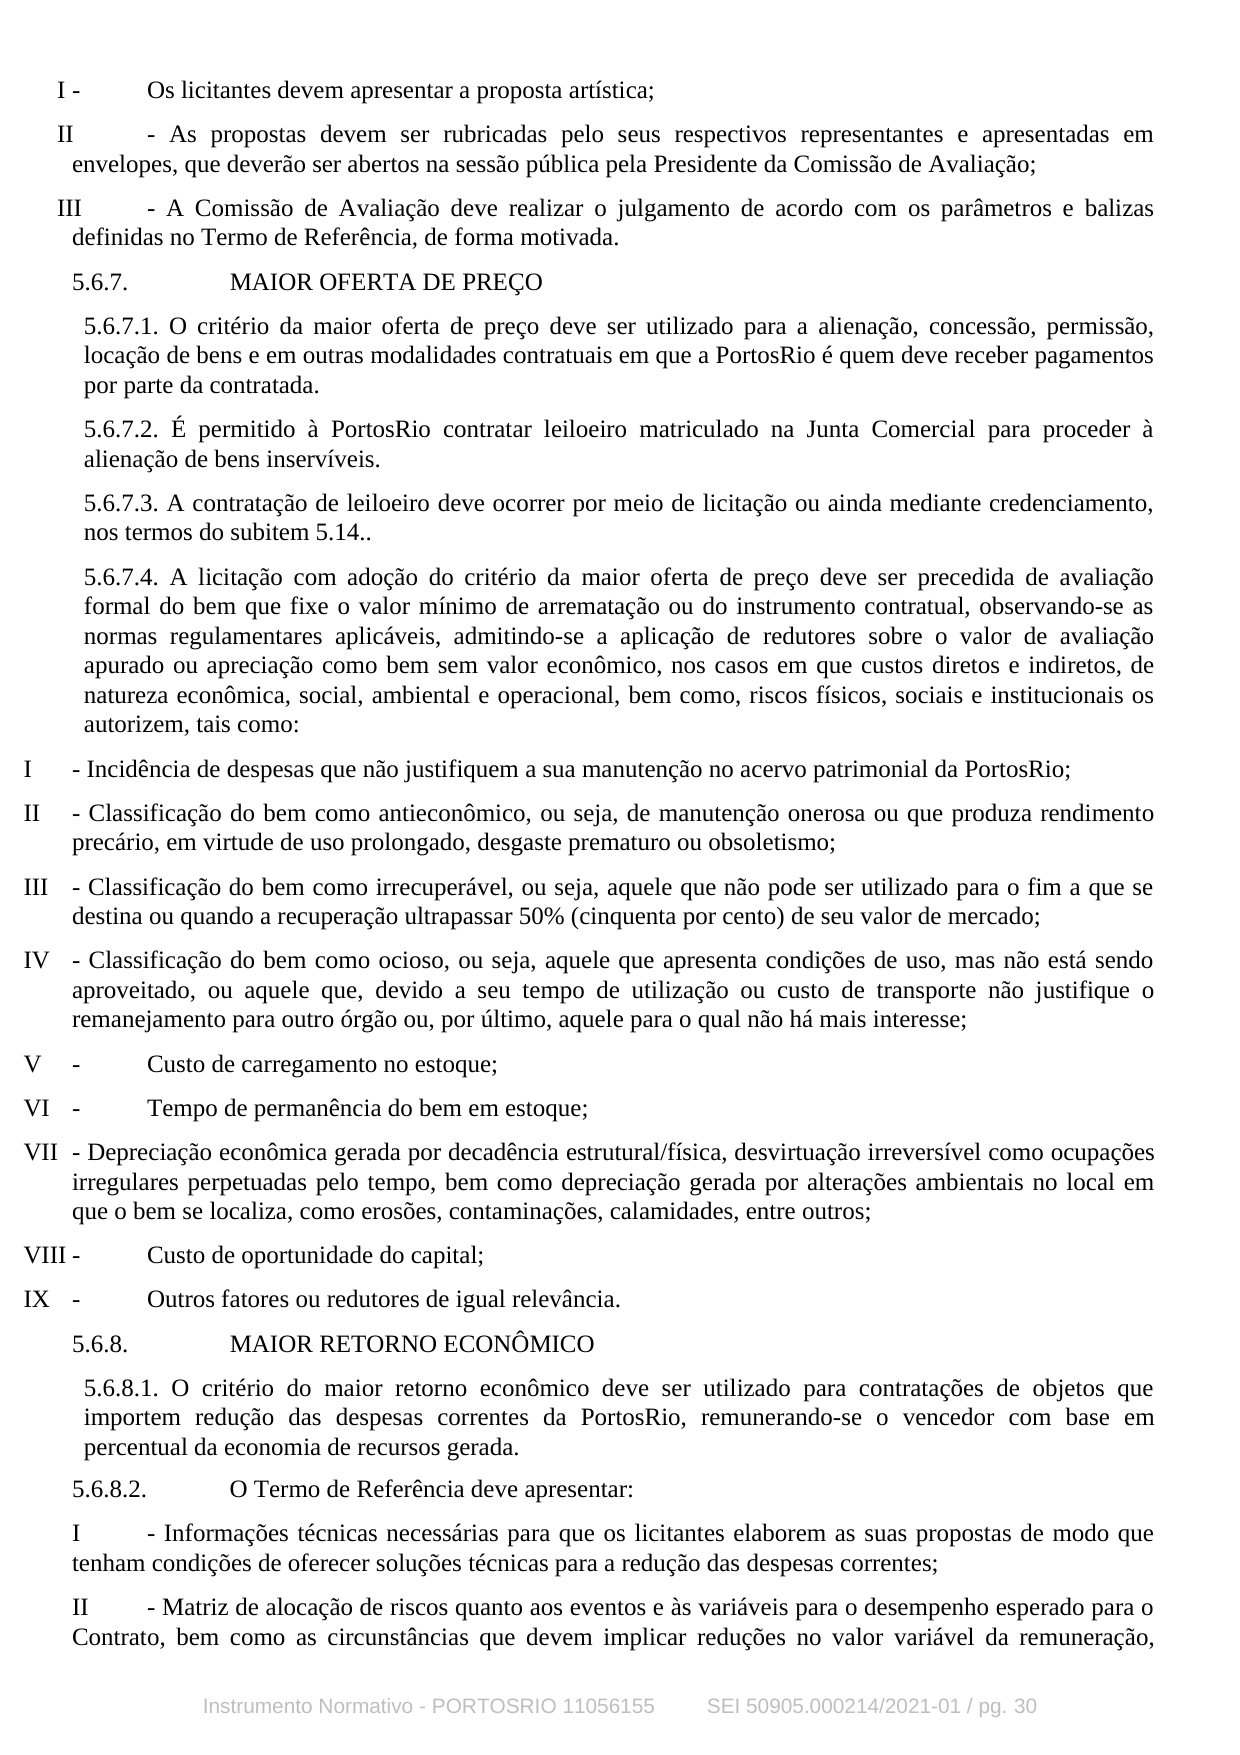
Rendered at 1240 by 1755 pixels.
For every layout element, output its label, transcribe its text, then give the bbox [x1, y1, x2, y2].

list - Classificação do bem como antieconômico, ou seja, de manutenção onerosa ou que produza rendimento precário, em virtude de uso prolongado, desgaste prematuro ou obsoletismo; [23, 798, 1155, 856]
text 5.6.7.4. A licitação com adoção do critério da maior oferta de preço deve ser precedida de avaliação formal do bem que fixe o valor mínimo de arrematação ou do instrumento contratual, observando-se as normas regulamentares aplicáveis, admitindo-se a aplicação de redutores sobre o valor de avaliação apurado ou apreciação como bem sem valor econômico, nos casos em que custos diretos e indiretos, de natureza econômica, social, ambiental e operacional, bem como, riscos físicos, sociais e institucionais os autorizem, tais como: [84, 562, 1155, 738]
text 5.6.8. MAIOR RETORNO ECONÔMICO [72, 1329, 1168, 1357]
list - A Comissão de Avaliação deve realizar o julgamento de acordo com os parâmetros e balizas definidas no Termo de Referência, de forma motivada. [57, 193, 1155, 251]
list - Classificação do bem como ocioso, ou seja, aquele que apresenta condições de uso, mas não está sendo aproveitado, ou aquele que, devido a seu tempo de utilização ou custo de transporte não justifique o remanejamento para outro órgão ou, por último, aquele para o qual não há mais interesse; [23, 945, 1155, 1033]
list - Depreciação econômica gerada por decadência estrutural/física, desvirtuação irreversível como ocupações irregulares perpetuadas pelo tempo, bem como depreciação gerada por alterações ambientais no local em que o bem se localiza, como erosões, contaminações, calamidades, entre outros; [23, 1137, 1155, 1225]
list - As propostas devem ser rubricadas pelo seus respectivos representantes e apresentadas em envelopes, que deverão ser abertos na sessão pública pela Presidente da Comissão de Avaliação; [57, 119, 1155, 177]
text 5.6.7.3. A contratação de leiloeiro deve ocorrer por meio de licitação ou ainda mediante credenciamento, nos termos do subitem 5.14.. [84, 488, 1155, 546]
list - Classificação do bem como irrecuperável, ou seja, aquele que não pode ser utilizado para o fim a que se destina ou quando a recuperação ultrapassar 50% (cinquenta por cento) de seu valor de mercado; [23, 872, 1155, 930]
list - Informações técnicas necessárias para que os licitantes elaborem as suas propostas de modo que tenham condições de oferecer soluções técnicas para a redução das despesas correntes; [72, 1518, 1155, 1577]
text 5.6.8.2. O Termo de Referência deve apresentar: [72, 1474, 1168, 1503]
list - Os licitantes devem apresentar a proposta artística; [57, 75, 1155, 104]
text 5.6.7.2. É permitido à PortosRio contratar leiloeiro matriculado na Junta Comercial para proceder à alienação de bens inservíveis. [84, 414, 1155, 472]
list - Custo de carregamento no estoque; [23, 1049, 1155, 1077]
text 5.6.7.1. O critério da maior oferta de preço deve ser utilizado para a alienação, concessão, permissão, locação de bens e em outras modalidades contratuais em que a PortosRio é quem deve receber pagamentos por parte da contratada. [84, 311, 1155, 399]
list - Outros fatores ou redutores de igual relevância. [23, 1284, 1155, 1313]
list - Matriz de alocação de riscos quanto aos eventos e às variáveis para o desempenho esperado para o Contrato, bem como as circunstâncias que devem implicar reduções no valor variável da remuneração, [72, 1592, 1155, 1650]
text 5.6.8.1. O critério do maior retorno econômico deve ser utilizado para contratações de objetos que importem redução das despesas correntes da PortosRio, remunerando-se o vencedor com base em percentual da economia de recursos gerada. [84, 1373, 1155, 1461]
text 5.6.7. MAIOR OFERTA DE PREÇO [72, 267, 1168, 295]
list - Custo de oportunidade do capital; [23, 1240, 1155, 1269]
list - Incidência de despesas que não justifiquem a sua manutenção no acervo patrimonial da PortosRio; [23, 754, 1155, 782]
list - Tempo de permanência do bem em estoque; [23, 1093, 1155, 1122]
